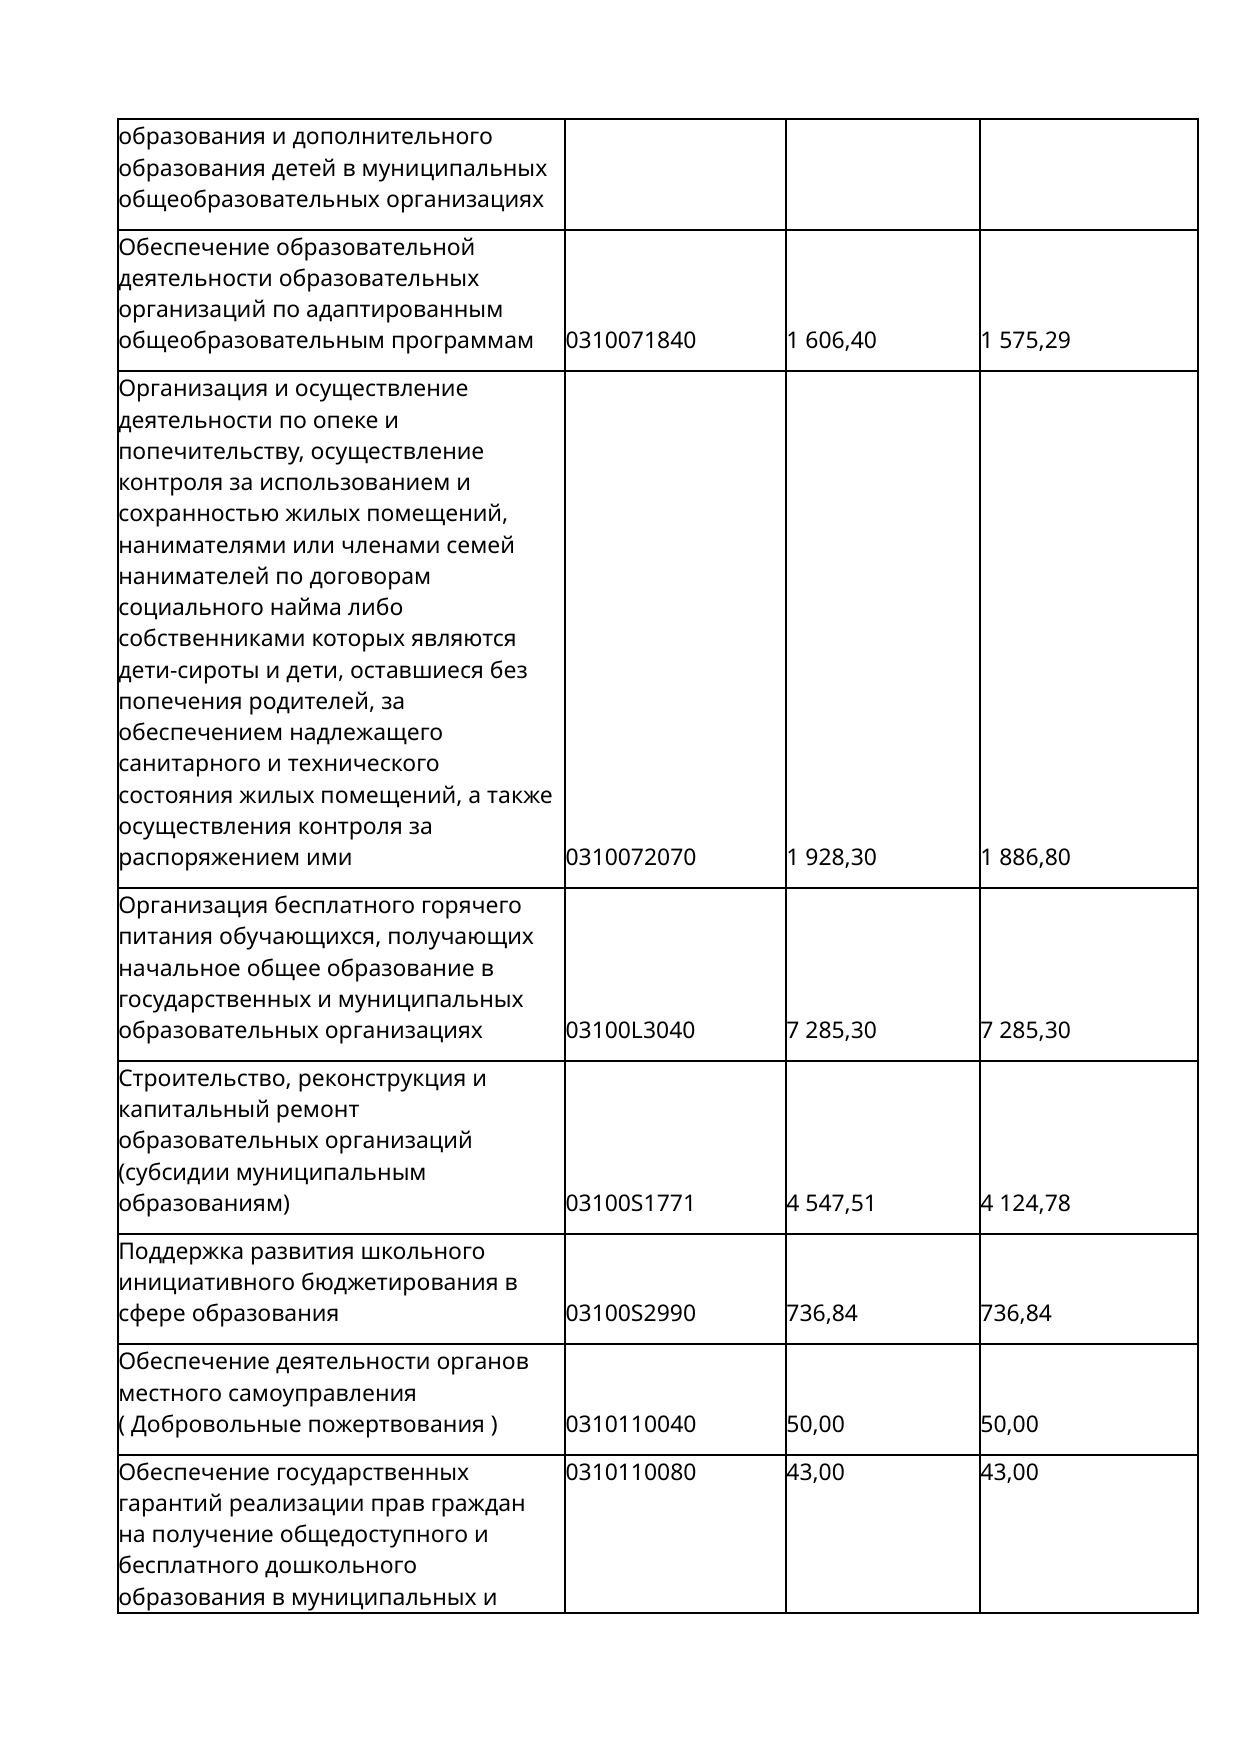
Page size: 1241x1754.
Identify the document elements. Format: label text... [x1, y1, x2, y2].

table_cell [981, 120, 1197, 228]
table_cell 0310072070 [566, 372, 785, 887]
table_cell Обеспечение государственных гарантий реализации прав граждан на получение общедоступного и бесплатного дошкольного образования в муниципальных и [119, 1456, 564, 1612]
table_cell Строительство, реконструкция и капитальный ремонт образовательных организаций (субсидии муниципальным образованиям) [119, 1062, 564, 1233]
table_cell Организация и осуществление деятельности по опеке и попечительству, осуществление контроля за использованием и сохранностью жилых помещений, нанимателями или членами семей нанимателей по договорам социального найма либо собственниками которых являются дети-сироты и дети, оставшиеся без попечения родителей, за обеспечением надлежащего санитарного и технического состояния жилых помещений, а также осуществления контроля за распоряжением ими [119, 372, 564, 887]
table_cell Обеспечение деятельности органов местного самоуправления ( Добровольные пожертвования ) [119, 1345, 564, 1453]
table_cell 4 547,51 [787, 1062, 979, 1233]
table_cell 0310110080 [566, 1456, 785, 1612]
table_cell 1 886,80 [981, 372, 1197, 887]
table_cell 736,84 [981, 1235, 1197, 1343]
table_cell 1 928,30 [787, 372, 979, 887]
table_cell 43,00 [787, 1456, 979, 1612]
table_cell 4 124,78 [981, 1062, 1197, 1233]
table_cell 50,00 [787, 1345, 979, 1453]
table_cell 1 575,29 [981, 231, 1197, 370]
table_cell 03100L3040 [566, 889, 785, 1060]
table_cell Поддержка развития школьного инициативного бюджетирования в сфере образования [119, 1235, 564, 1343]
table_cell 50,00 [981, 1345, 1197, 1453]
table_cell 736,84 [787, 1235, 979, 1343]
table_cell 0310071840 [566, 231, 785, 370]
table_cell [787, 120, 979, 228]
table_cell 03100S1771 [566, 1062, 785, 1233]
table_cell 1 606,40 [787, 231, 979, 370]
table_cell Обеспечение образовательной деятельности образовательных организаций по адаптированным общеобразовательным программам [119, 231, 564, 370]
table_cell Организация бесплатного горячего питания обучающихся, получающих начальное общее образование в государственных и муниципальных образовательных организациях [119, 889, 564, 1060]
table_cell 7 285,30 [981, 889, 1197, 1060]
table_cell 43,00 [981, 1456, 1197, 1612]
table_cell 03100S2990 [566, 1235, 785, 1343]
table_cell образования и дополнительного образования детей в муниципальных общеобразовательных организациях [119, 120, 564, 228]
table_cell 0310110040 [566, 1345, 785, 1453]
table_cell 7 285,30 [787, 889, 979, 1060]
table_cell [566, 120, 785, 228]
